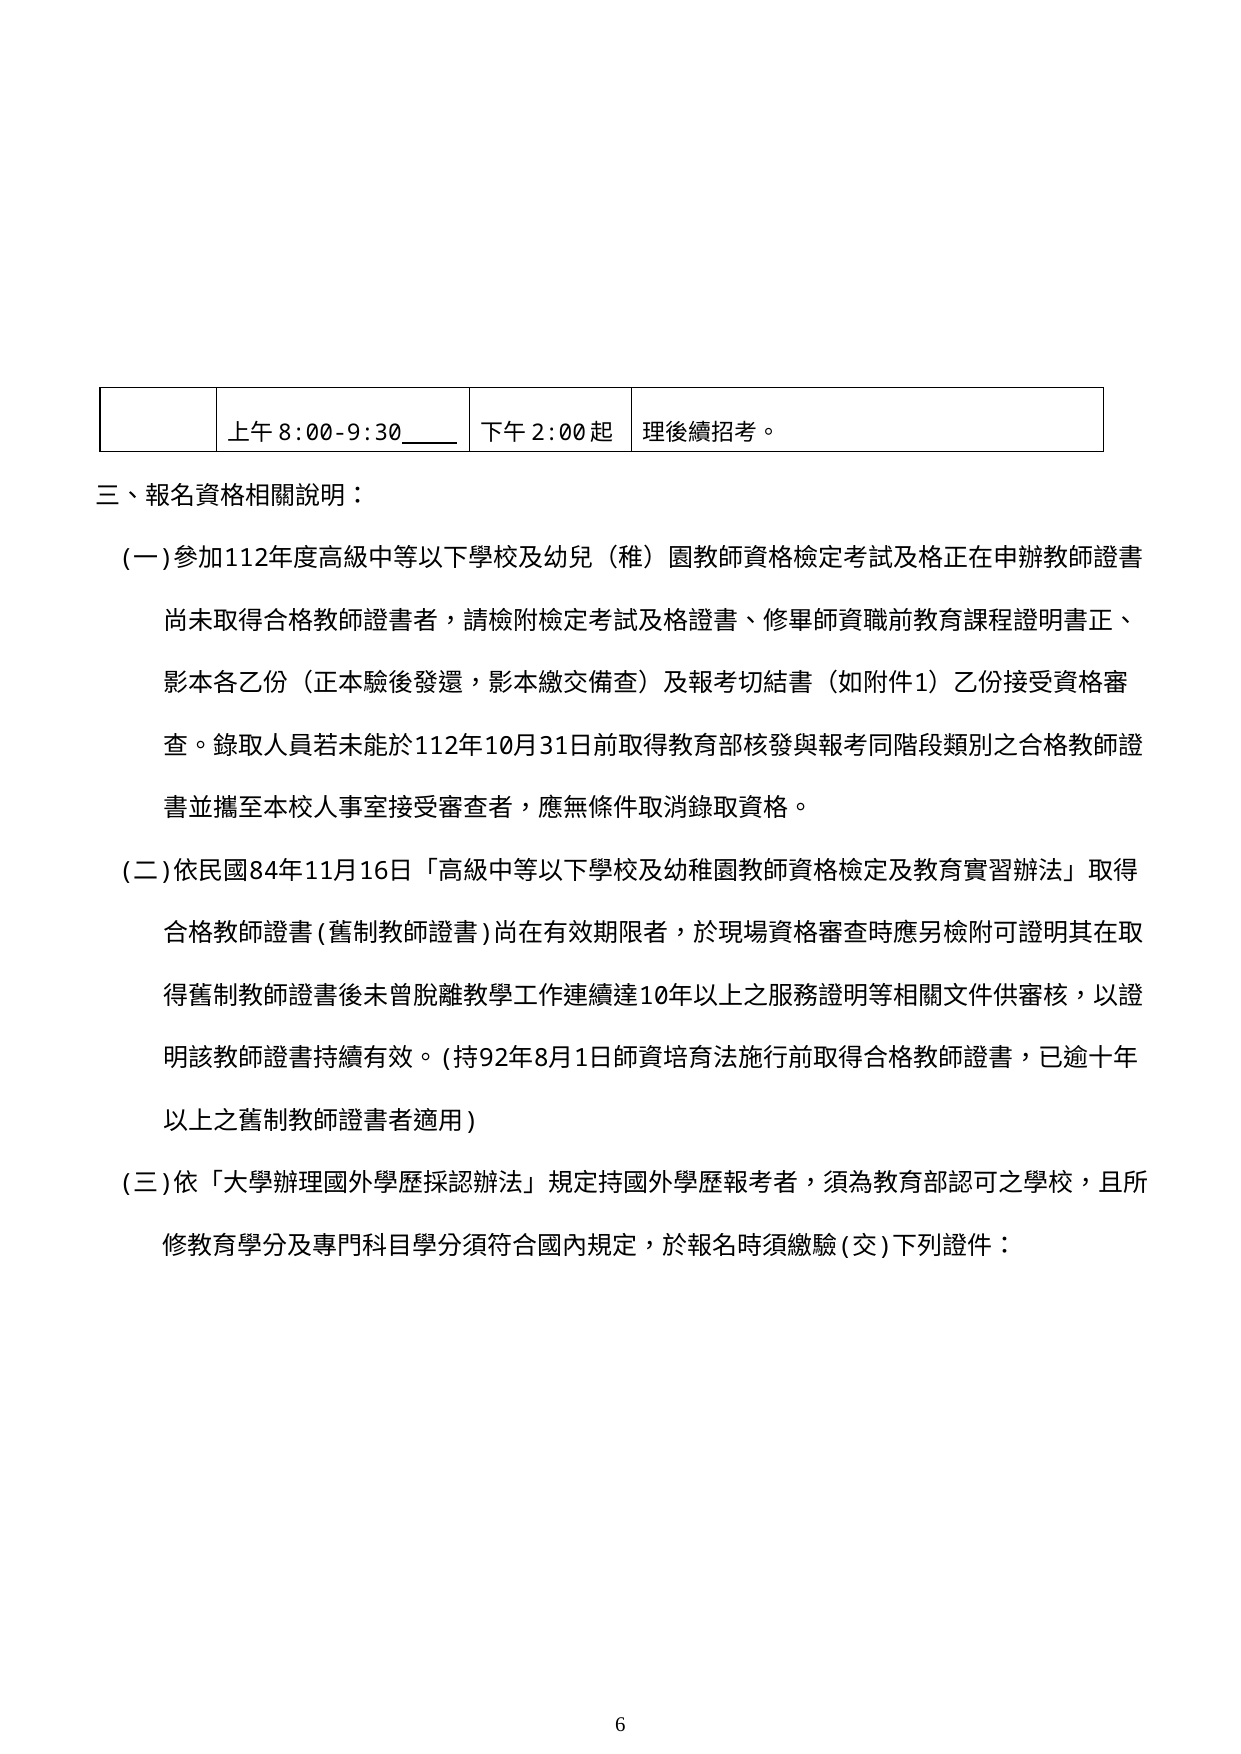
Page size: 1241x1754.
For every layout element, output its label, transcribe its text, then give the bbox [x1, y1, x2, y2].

table_cell [101, 388, 216, 451]
text 尚未取得合格教師證書者，請檢附檢定考試及格證書、修畢師資職前教育課程證明書正、影本各乙份（正本驗後發還，影本繳交備查）及報考切結書（如附件1）乙份接受資格審查。錄取人員若未能於112年10月31日前取得教育部核發與報考同階段類別之合格教師證書並攜至本校人事室接受審查者，應無條件取消錄取資格。 [164, 577, 1152, 827]
text (三)依「大學辦理國外學歷採認辦法」規定持國外學歷報考者，須為教育部認可之學校，且所修教育學分及專門科目學分須符合國內規定，於報名時須繳驗(交)下列證件： [103, 1139, 1152, 1264]
table_cell 上午8:00-9:30 [217, 388, 469, 451]
text 三、報名資格相關說明： [89, 452, 1152, 514]
text 合格教師證書(舊制教師證書)尚在有效期限者，於現場資格審查時應另檢附可證明其在取得舊制教師證書後未曾脫離教學工作連續達10年以上之服務證明等相關文件供審核，以證明該教師證書持續有效。(持92年8月1日師資培育法施行前取得合格教師證書，已逾十年以上之舊制教師證書者適用) [164, 889, 1152, 1139]
text (一)參加112年度高級中等以下學校及幼兒（稚）園教師資格檢定考試及格正在申辦教師證書 [89, 514, 1152, 577]
table_cell 理後續招考。 [632, 388, 1103, 451]
text (二)依民國84年11月16日「高級中等以下學校及幼稚園教師資格檢定及教育實習辦法」取得 [89, 827, 1152, 889]
table_cell 下午2:00起 [470, 388, 631, 451]
